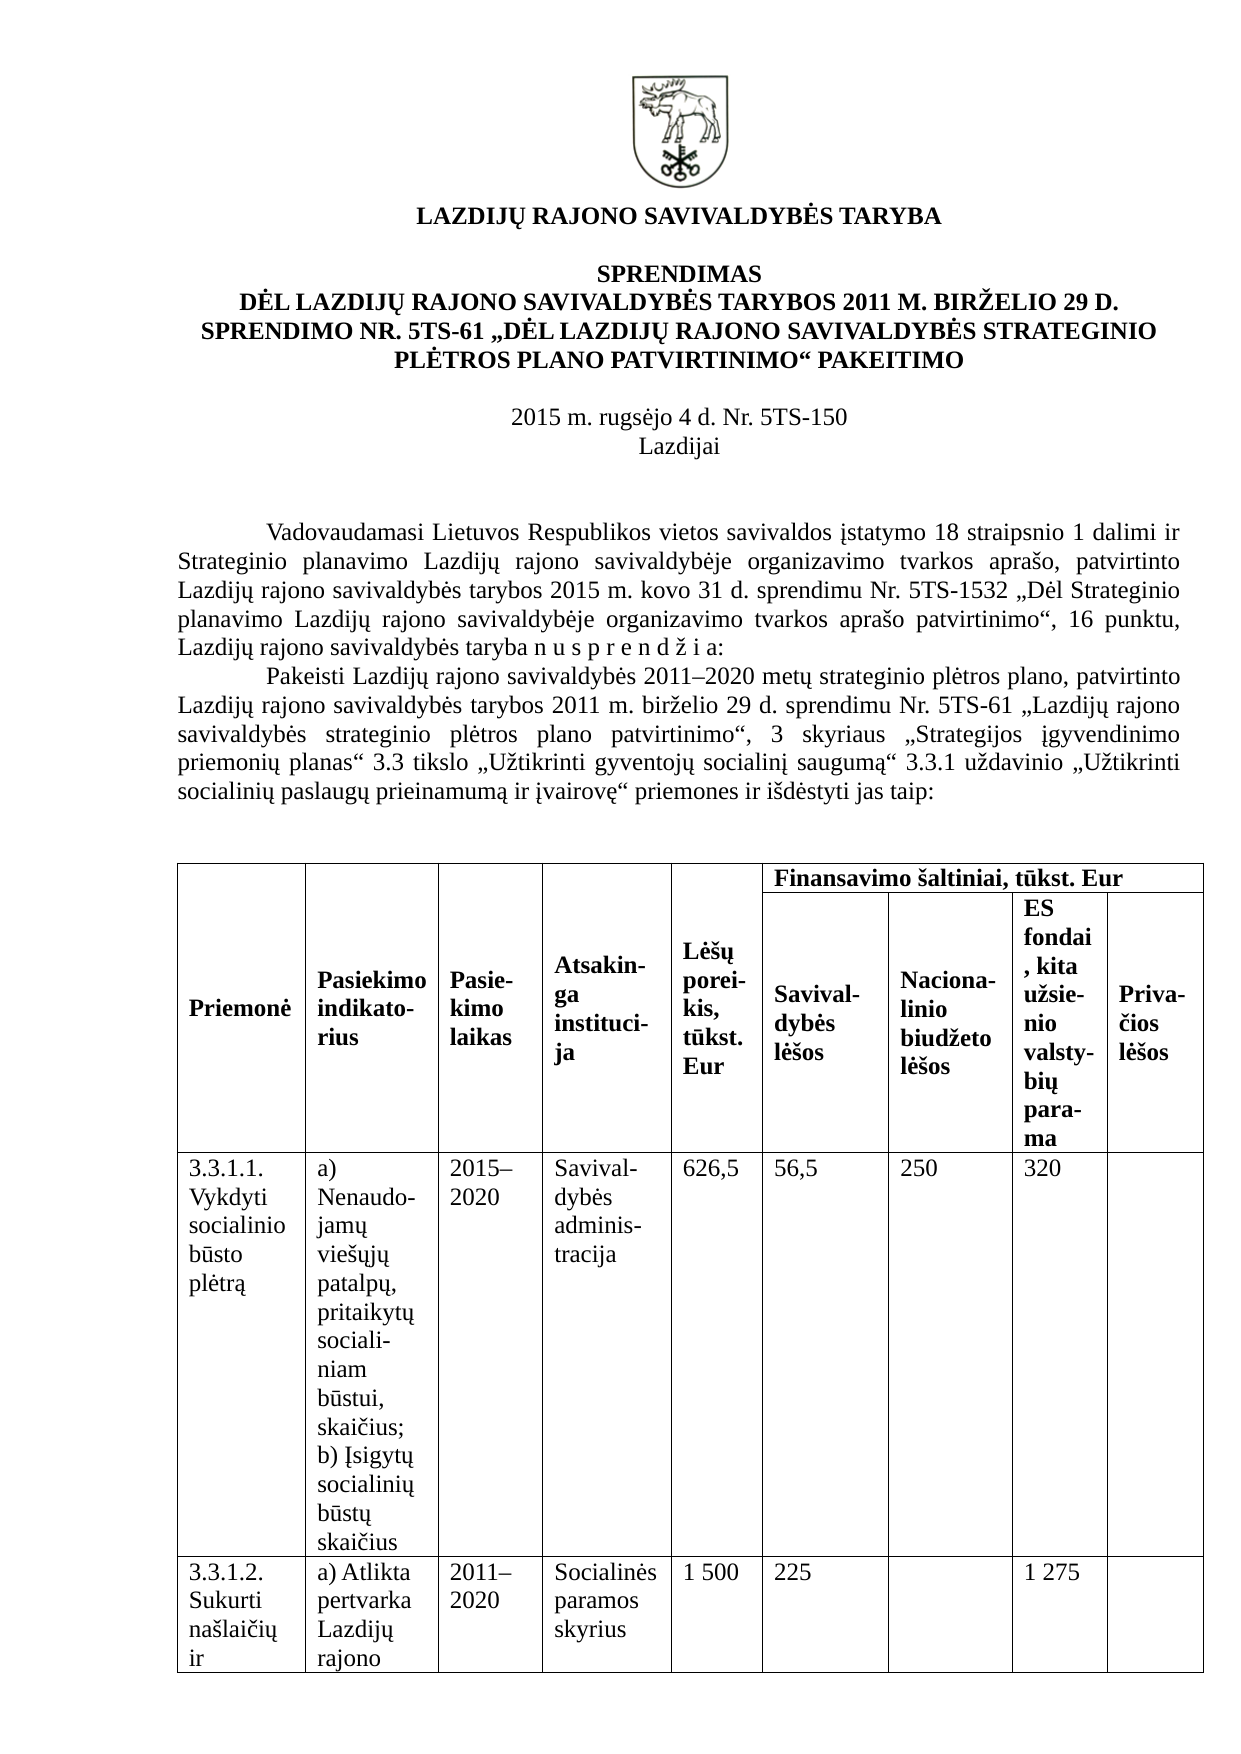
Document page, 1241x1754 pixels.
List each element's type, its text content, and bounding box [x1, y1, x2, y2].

table_cell 3.3.1.2. Sukurti našlaičių ir [178, 1557, 305, 1672]
text Vadovaudamasi Lietuvos Respublikos vietos savivaldos įstatymo 18 straipsnio 1 dalimi ir Strateginio planavimo Lazdijų rajono savivaldybėje organizavimo tvarkos aprašo, patvirtinto Lazdijų rajono savivaldybės tarybos 2015 m. kovo 31 d. sprendimu Nr. 5TS-1532 „Dėl Strateginio planavimo Lazdijų rajono savivaldybėje organizavimo tvarkos aprašo patvirtinimo“, 16 punktu, Lazdijų rajono savivaldybės taryba n u s p r e n d ž i a: [177, 517, 1181, 661]
table_cell 3.3.1.1. Vykdyti socialinio būsto plėtrą [178, 1153, 305, 1556]
table_cell [1108, 1153, 1203, 1556]
table_cell 626,5 [672, 1153, 762, 1556]
table_cell a) Nenaudo-jamų viešųjų patalpų, pritaikytų sociali-niam būstui, skaičius; b) Įsigytų socialinių būstų skaičius [306, 1153, 438, 1556]
table_cell 2011–2020 [439, 1557, 542, 1672]
table_cell [889, 1557, 1012, 1672]
table_header Priemonė [178, 864, 305, 1152]
text Lazdijai [177, 431, 1181, 460]
table_cell ES fondai, kita užsie-nio valsty-bių para-ma [1013, 893, 1107, 1152]
table_cell Priva-čios lėšos [1108, 893, 1203, 1152]
table_header Atsakin-ga instituci-ja [543, 864, 671, 1152]
table_cell a) Atlikta pertvarka Lazdijų rajono [306, 1557, 438, 1672]
text SPRENDIMAS [177, 259, 1181, 287]
table_cell 225 [763, 1557, 888, 1672]
text Pakeisti Lazdijų rajono savivaldybės 2011–2020 metų strateginio plėtros plano, patvirtinto Lazdijų rajono savivaldybės tarybos 2011 m. birželio 29 d. sprendimu Nr. 5TS-61 „Lazdijų rajono savivaldybės strateginio plėtros plano patvirtinimo“, 3 skyriaus „Strategijos įgyvendinimo priemonių planas“ 3.3 tikslo „Užtikrinti gyventojų socialinį saugumą“ 3.3.1 uždavinio „Užtikrinti socialinių paslaugų prieinamumą ir įvairovę“ priemones ir išdėstyti jas taip: [177, 661, 1181, 805]
text DĖL LAZDIJŲ RAJONO SAVIVALDYBĖS TARYBOS 2011 M. BIRŽELIO 29 D. SPRENDIMO NR. 5TS-61 „DĖL LAZDIJŲ RAJONO SAVIVALDYBĖS STRATEGINIO PLĖTROS PLANO PATVIRTINIMO“ PAKEITIMO [177, 287, 1181, 374]
table_cell Socialinės paramos skyrius [543, 1557, 671, 1672]
table_cell 250 [889, 1153, 1012, 1556]
text LAZDIJŲ RAJONO SAVIVALDYBĖS TARYBA [177, 201, 1181, 230]
table_header Pasie-kimo laikas [439, 864, 542, 1152]
table_cell 320 [1013, 1153, 1107, 1556]
table_cell Naciona-linio biudžeto lėšos [889, 893, 1012, 1152]
table_header Lėšų porei-kis, tūkst. Eur [672, 864, 762, 1152]
table_cell 1 500 [672, 1557, 762, 1672]
table_cell 1 275 [1013, 1557, 1107, 1672]
table_cell Savival-dybės lėšos [763, 893, 888, 1152]
table_cell 56,5 [763, 1153, 888, 1556]
text 2015 m. rugsėjo 4 d. Nr. 5TS-150 [177, 402, 1181, 431]
table_header Pasiekimo indikato-rius [306, 864, 438, 1152]
table_cell [1108, 1557, 1203, 1672]
table_cell 2015–2020 [439, 1153, 542, 1556]
table_cell Savival-dybės adminis-tracija [543, 1153, 671, 1556]
table_header Finansavimo šaltiniai, tūkst. Eur [763, 864, 1203, 892]
